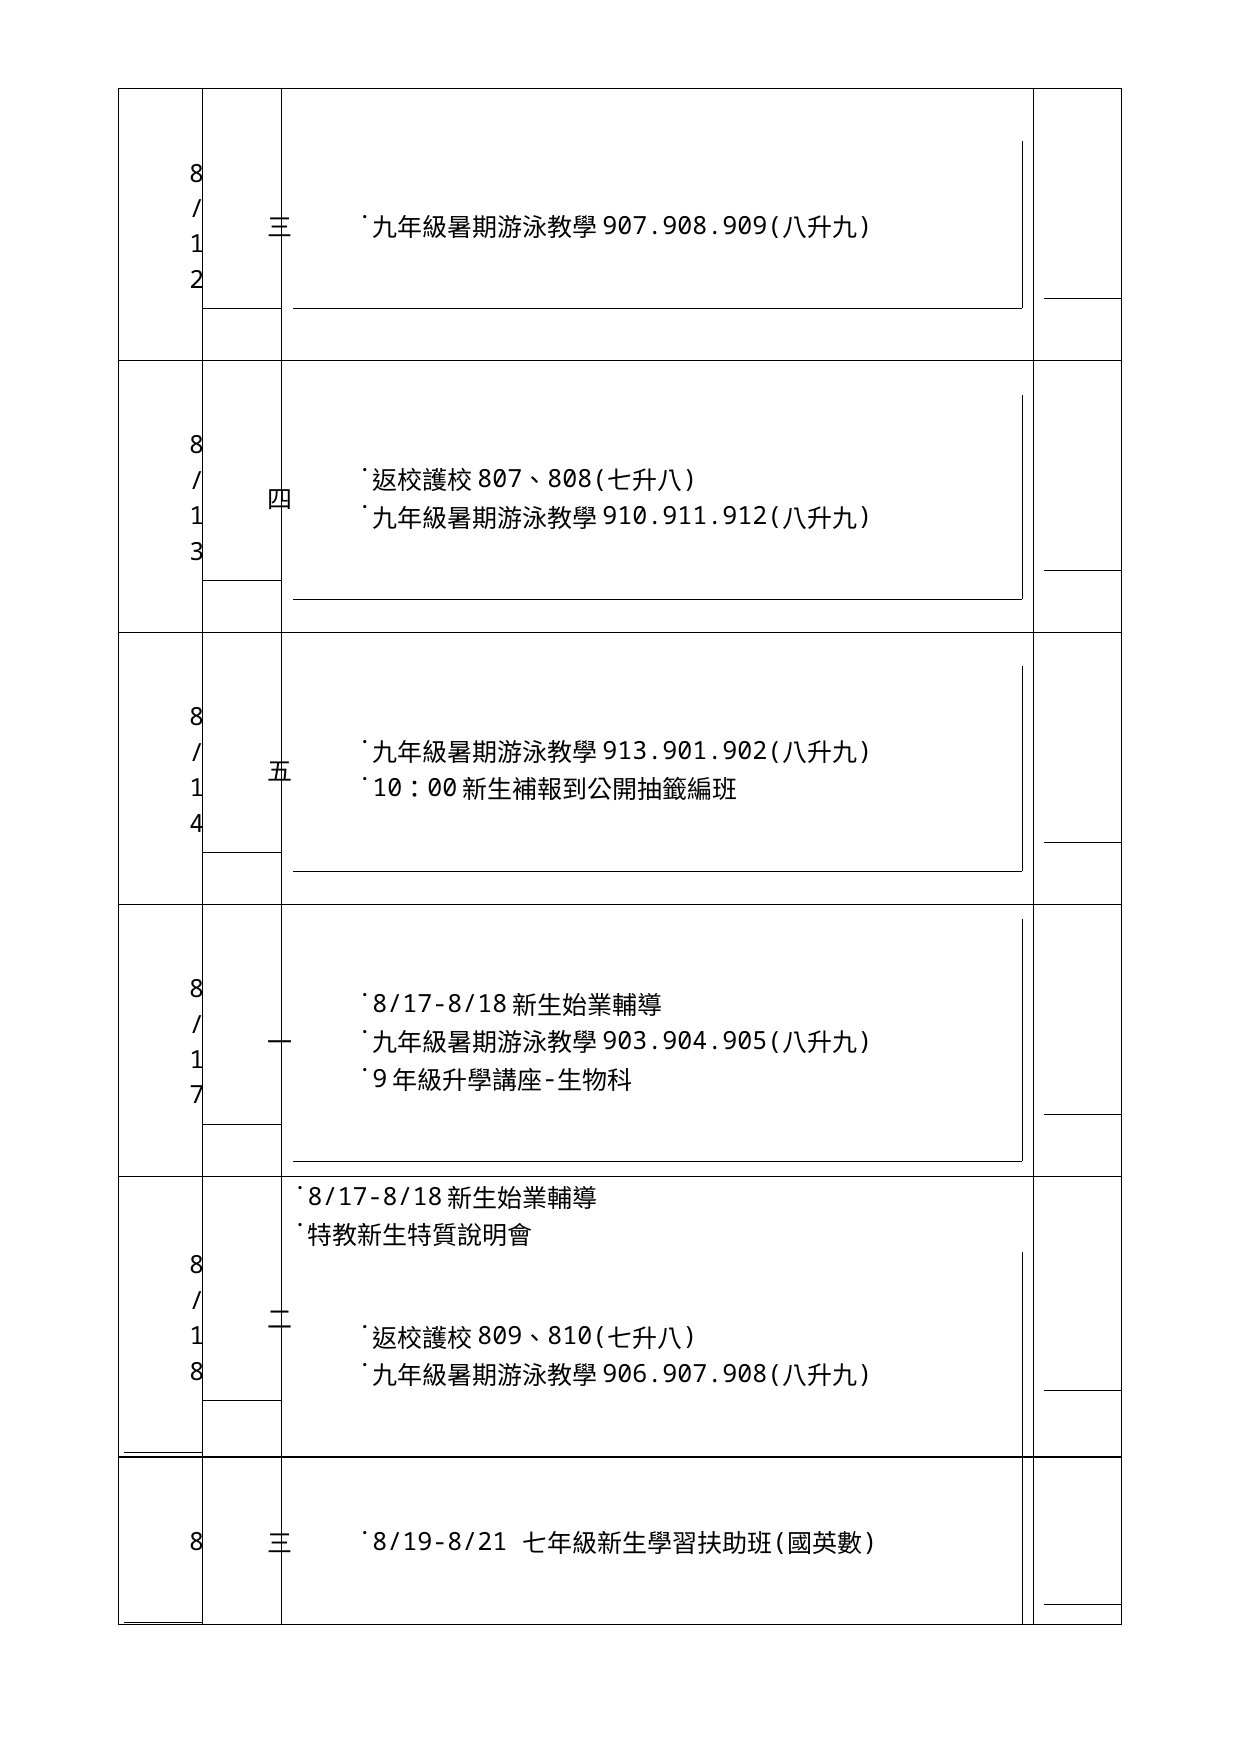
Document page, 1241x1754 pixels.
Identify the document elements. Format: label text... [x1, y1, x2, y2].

table_cell 8/18 [119, 1177, 202, 1456]
table_cell 四 [271, 491, 281, 505]
table_cell [1034, 1458, 1121, 1624]
table_cell ˙8/17-8/18新生始業輔導 ˙九年級暑期游泳教學903.904.905(八升九) ˙9年級升學講座-生物科 [282, 905, 1033, 1176]
table_cell 8/13 [119, 361, 202, 632]
table_cell [1034, 89, 1121, 360]
table_cell 五 [203, 853, 281, 904]
table_cell ˙九年級暑期游泳教學907.908.909(八升九) [282, 89, 1033, 360]
table_cell 三 [203, 309, 281, 360]
table_cell [1034, 1177, 1121, 1456]
table_cell ˙8/19-8/21 七年級新生學習扶助班(國英數) ˙九年級暑期游泳教學909.910.911(八升九) [1023, 1458, 1033, 1624]
table_cell 一 [203, 1125, 281, 1176]
table_cell ˙8/17-8/18新生始業輔導 ˙特教新生特質說明會 ˙返校護校809、810(七升八) ˙九年級暑期游泳教學906.907.908(八升九) [282, 1177, 1033, 1456]
table_cell 二 [203, 1401, 281, 1456]
table_cell [1034, 905, 1121, 1176]
table_cell 二 [203, 1177, 281, 1400]
table_cell 8/12 [119, 89, 202, 360]
table_cell 三 [203, 89, 281, 308]
table_cell 五 [203, 633, 281, 852]
table_cell 8/14 [119, 633, 202, 904]
table_cell [1034, 633, 1121, 904]
table_cell 8 [119, 1458, 202, 1624]
table_cell 三 [203, 1458, 281, 1624]
table_cell 四 [203, 361, 281, 580]
table_cell ˙8/19-8/21 七年級新生學習扶助班(國英數) ˙九年級暑期游泳教學909.910.911(八升九) [282, 1458, 1022, 1624]
table_cell 8/17 [119, 905, 202, 1176]
table_cell ˙返校護校807、808(七升八) ˙九年級暑期游泳教學910.911.912(八升九) [282, 361, 1033, 632]
table_cell ˙九年級暑期游泳教學913.901.902(八升九) ˙10：00新生補報到公開抽籤編班 [282, 633, 1033, 904]
table_cell 四 [203, 581, 281, 632]
table_cell [1034, 361, 1121, 632]
table_cell 一 [203, 905, 281, 1124]
